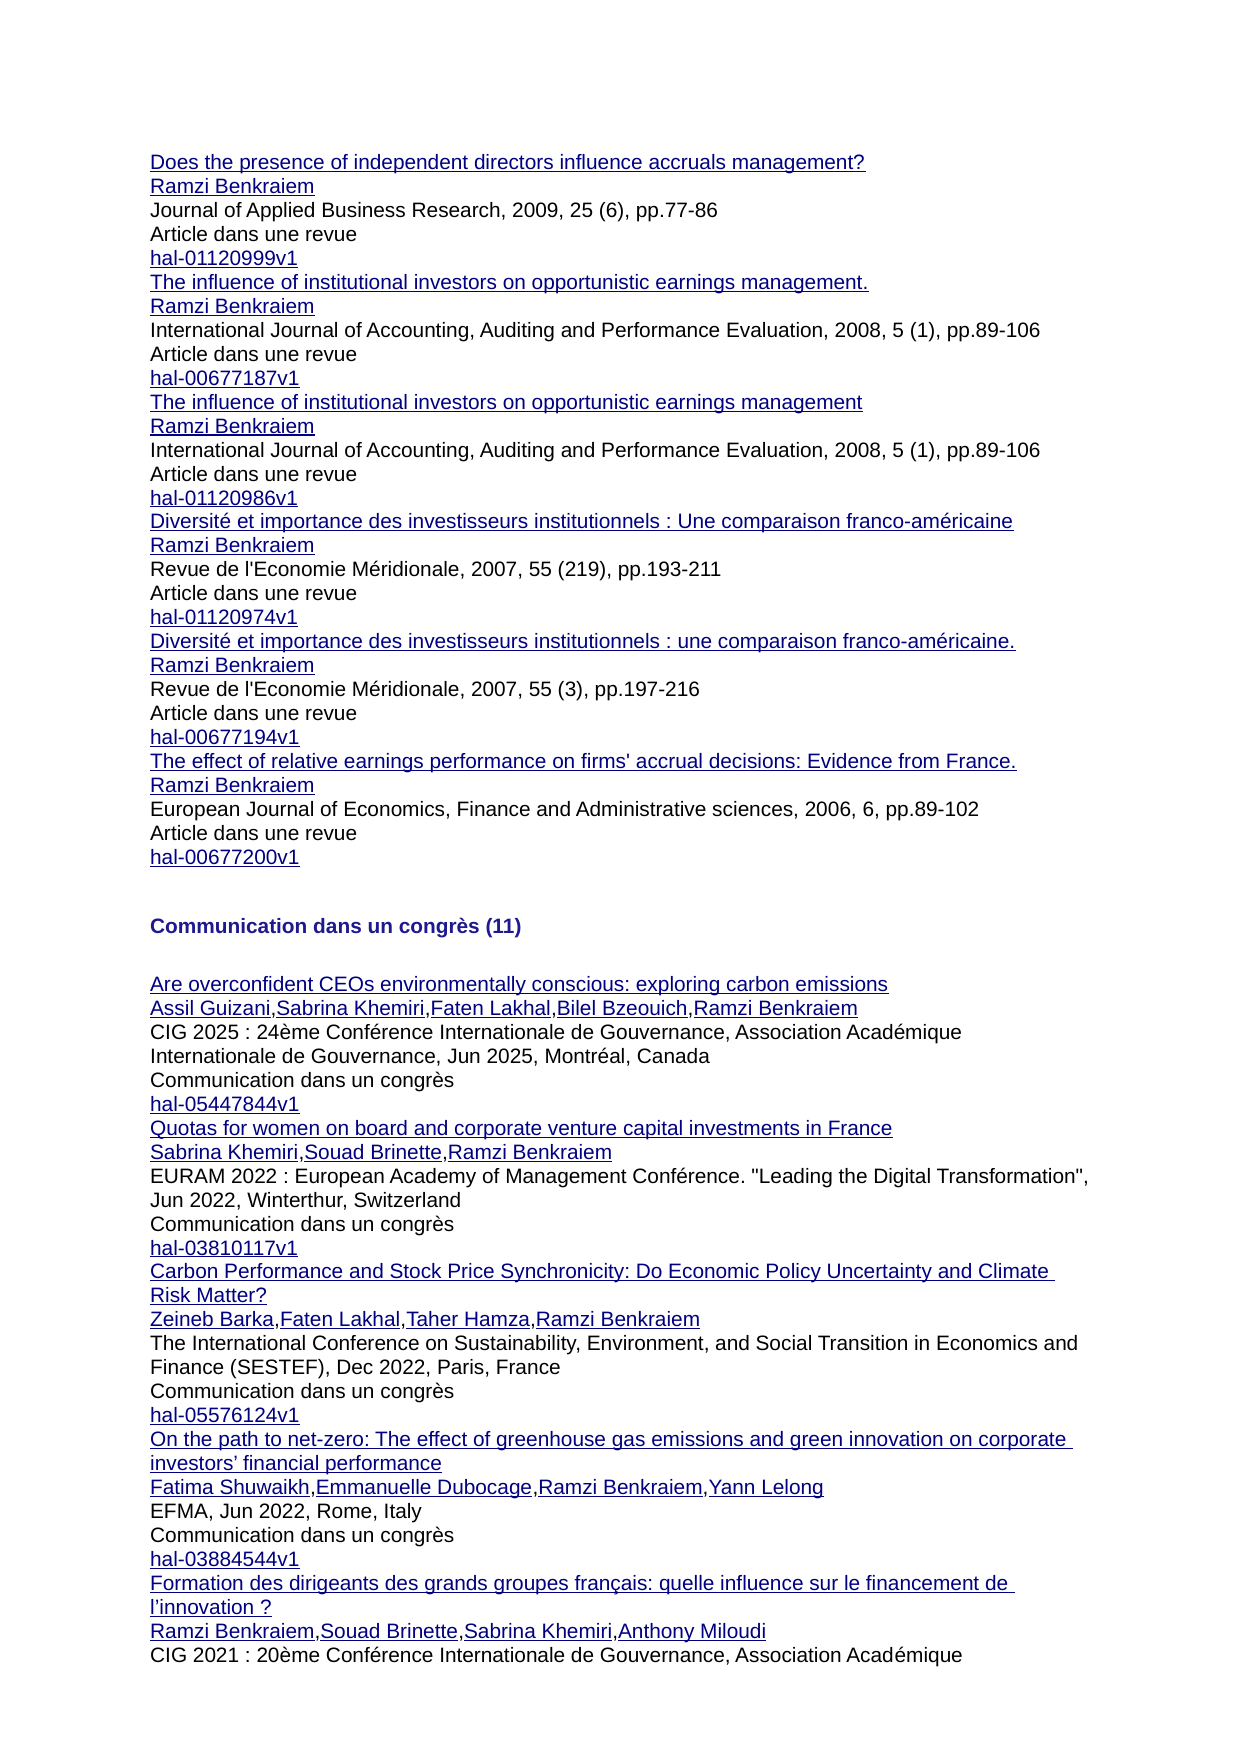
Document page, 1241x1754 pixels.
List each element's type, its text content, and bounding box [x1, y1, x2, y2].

subtitle Communication dans un congrès (11) [150, 913, 1090, 937]
table_cell Carbon Performance and Stock Price Synchronicity: Do Economic Policy Uncertainty and Climate Risk Matter? Zeineb Barka,Faten Lakhal,Taher Hamza,Ramzi Benkraiem The International Conference on Sustainability, Environment, and Social Transition in Economics and Finance (SESTEF), Dec 2022, Paris, France Communication dans un congrès hal-05576124v1 [150, 1259, 1090, 1427]
table_cell The influence of institutional investors on opportunistic earnings management Ramzi Benkraiem International Journal of Accounting, Auditing and Performance Evaluation, 2008, 5 (1), pp.89-106 Article dans une revue hal-01120986v1 [150, 390, 1090, 509]
table_cell The influence of institutional investors on opportunistic earnings management. Ramzi Benkraiem International Journal of Accounting, Auditing and Performance Evaluation, 2008, 5 (1), pp.89-106 Article dans une revue hal-00677187v1 [150, 270, 1090, 389]
table_header Are overconfident CEOs environmentally conscious: exploring carbon emissions Assil Guizani,Sabrina Khemiri,Faten Lakhal,Bilel Bzeouich,Ramzi Benkraiem CIG 2025 : 24ème Conférence Internationale de Gouvernance, Association Académique Internationale de Gouvernance, Jun 2025, Montréal, Canada Communication dans un congrès hal-05447844v1 [150, 972, 1090, 1116]
table_cell Diversité et importance des investisseurs institutionnels : Une comparaison franco-américaine Ramzi Benkraiem Revue de l'Economie Méridionale, 2007, 55 (219), pp.193-211 Article dans une revue hal-01120974v1 [150, 509, 1090, 629]
table_cell On the path to net-zero: The effect of greenhouse gas emissions and green innovation on corporate investors’ financial performance Fatima Shuwaikh,Emmanuelle Dubocage,Ramzi Benkraiem,Yann Lelong EFMA, Jun 2022, Rome, Italy Communication dans un congrès hal-03884544v1 [150, 1427, 1090, 1571]
table_cell The effect of relative earnings performance on firms' accrual decisions: Evidence from France. Ramzi Benkraiem European Journal of Economics, Finance and Administrative sciences, 2006, 6, pp.89-102 Article dans une revue hal-00677200v1 [150, 749, 1090, 869]
table_cell Formation des dirigeants des grands groupes français: quelle influence sur le financement de l’innovation ? Ramzi Benkraiem,Souad Brinette,Sabrina Khemiri,Anthony Miloudi CIG 2021 : 20ème Conférence Internationale de Gouvernance, Association Académique [150, 1571, 1090, 1667]
table_cell Does the presence of independent directors influence accruals management? Ramzi Benkraiem Journal of Applied Business Research, 2009, 25 (6), pp.77-86 Article dans une revue hal-01120999v1 [150, 150, 1090, 270]
table_cell Quotas for women on board and corporate venture capital investments in France Sabrina Khemiri,Souad Brinette,Ramzi Benkraiem EURAM 2022 : European Academy of Management Conférence. "Leading the Digital Transformation", Jun 2022, Winterthur, Switzerland Communication dans un congrès hal-03810117v1 [150, 1116, 1090, 1259]
table_cell Diversité et importance des investisseurs institutionnels : une comparaison franco-américaine. Ramzi Benkraiem Revue de l'Economie Méridionale, 2007, 55 (3), pp.197-216 Article dans une revue hal-00677194v1 [150, 629, 1090, 749]
